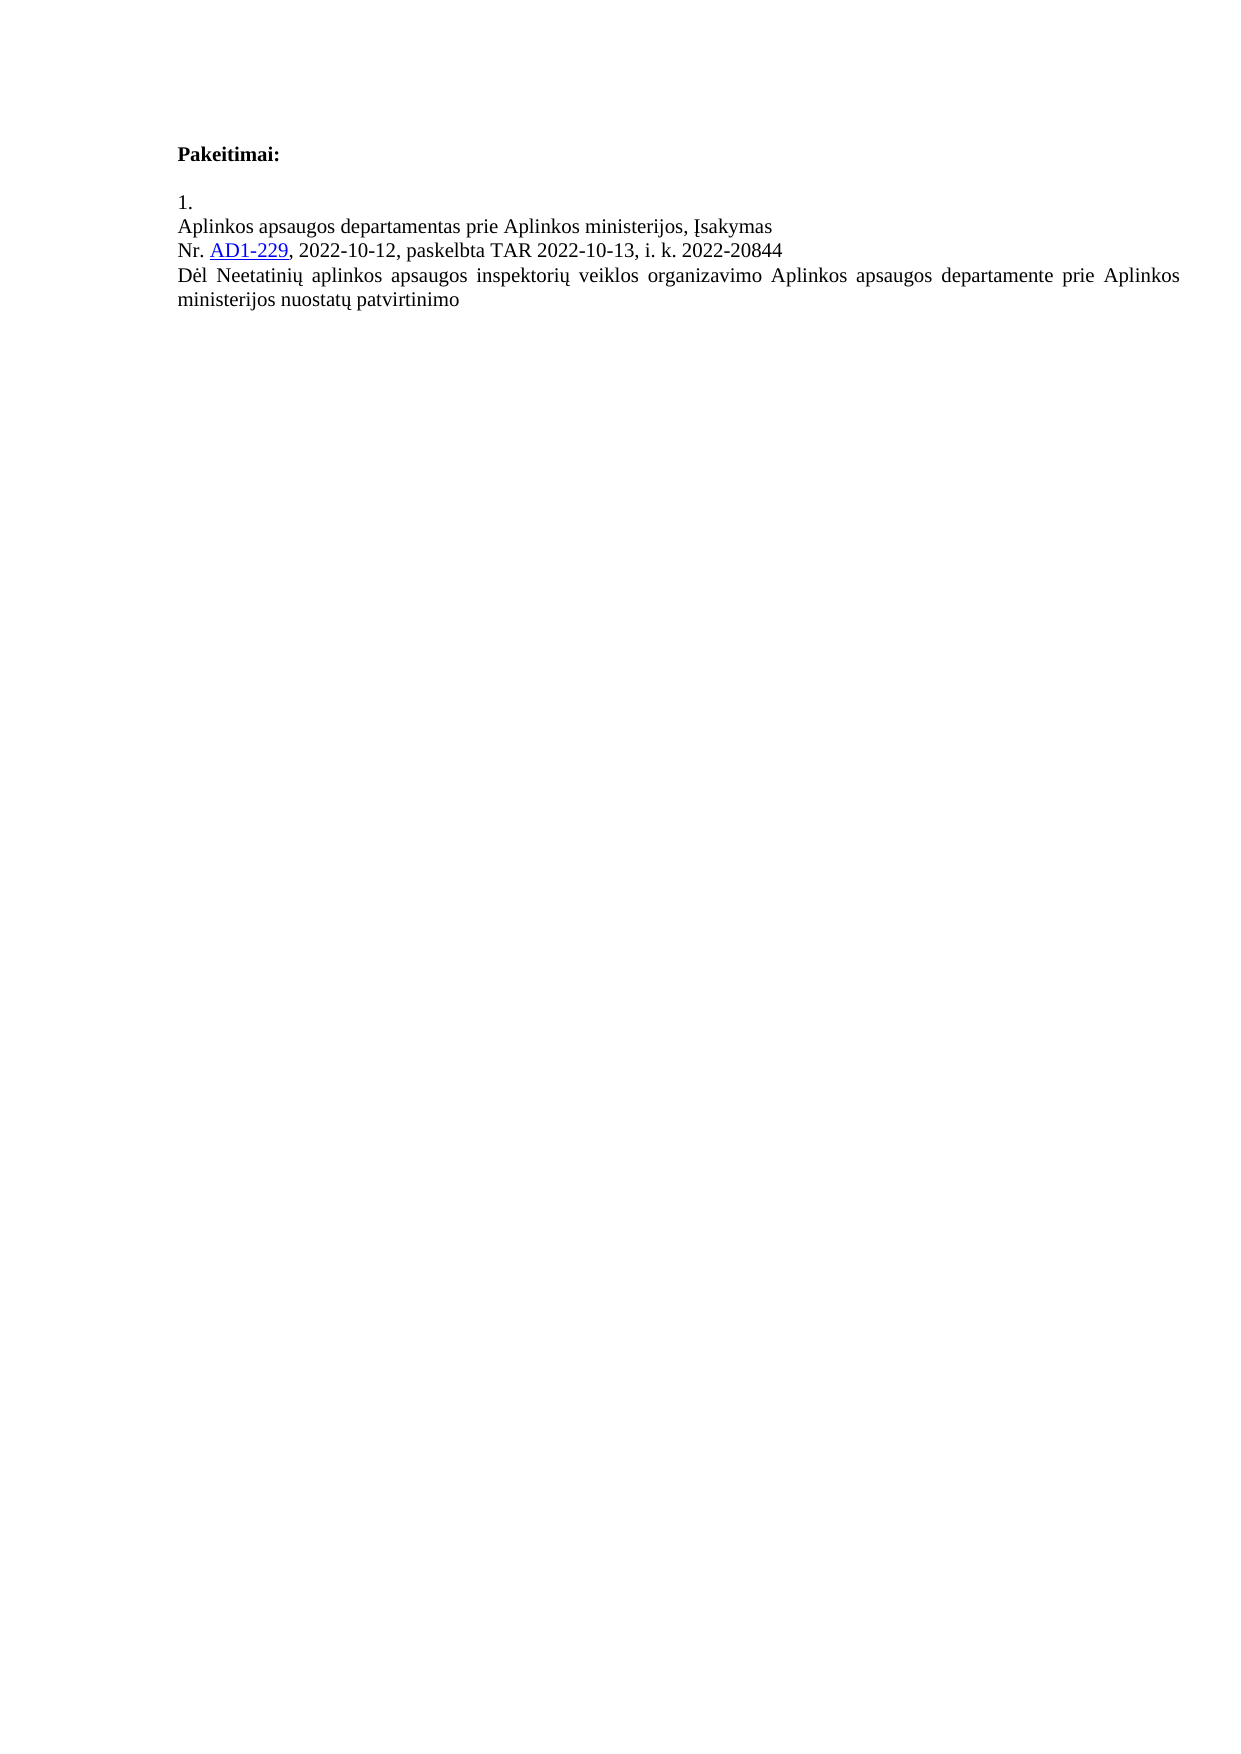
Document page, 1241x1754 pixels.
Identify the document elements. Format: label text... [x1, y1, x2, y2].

text Aplinkos apsaugos departamentas prie Aplinkos ministerijos, Įsakymas [177, 214, 1181, 238]
text Nr. AD1-229, 2022-10-12, paskelbta TAR 2022-10-13, i. k. 2022-20844 [177, 238, 1181, 262]
text Dėl Neetatinių aplinkos apsaugos inspektorių veiklos organizavimo Aplinkos apsaugos departamente prie Aplinkos ministerijos nuostatų patvirtinimo [177, 262, 1181, 311]
text Pakeitimai: [177, 142, 1181, 166]
text 1. [177, 190, 1181, 214]
